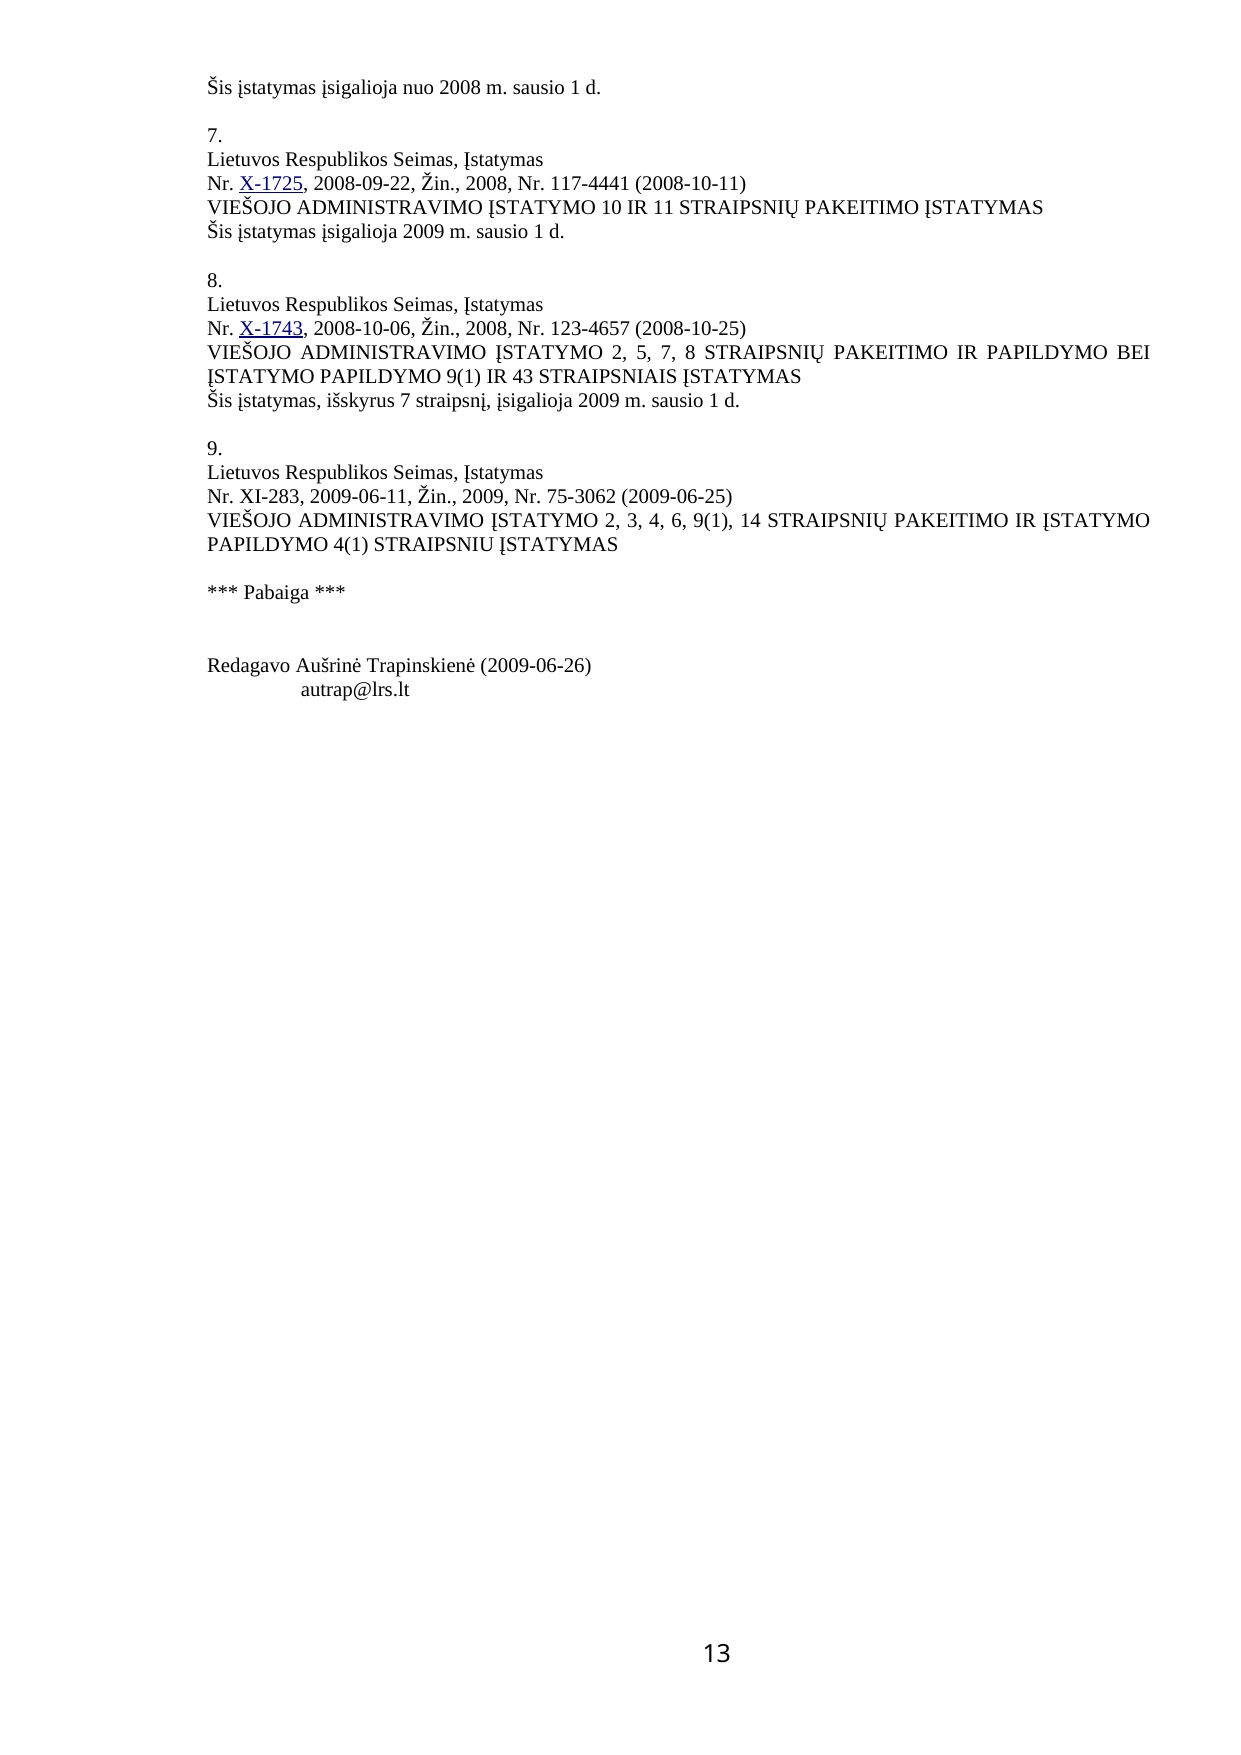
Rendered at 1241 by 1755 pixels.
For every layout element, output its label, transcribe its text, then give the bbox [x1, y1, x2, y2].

text VIEŠOJO ADMINISTRAVIMO ĮSTATYMO 2, 3, 4, 6, 9(1), 14 STRAIPSNIŲ PAKEITIMO IR ĮSTATYMO PAPILDYMO 4(1) STRAIPSNIU ĮSTATYMAS [207, 508, 1152, 556]
text Šis įstatymas, išskyrus 7 straipsnį, įsigalioja 2009 m. sausio 1 d. [207, 388, 1152, 412]
text 9. [207, 436, 1152, 460]
text Lietuvos Respublikos Seimas, Įstatymas [207, 460, 1152, 484]
text Šis įstatymas įsigalioja nuo 2008 m. sausio 1 d. [207, 75, 1152, 99]
text autrap@lrs.lt [207, 677, 1152, 701]
text *** Pabaiga *** [207, 580, 1152, 604]
text VIEŠOJO ADMINISTRAVIMO ĮSTATYMO 2, 5, 7, 8 STRAIPSNIŲ PAKEITIMO IR PAPILDYMO BEI ĮSTATYMO PAPILDYMO 9(1) IR 43 STRAIPSNIAIS ĮSTATYMAS [207, 340, 1152, 388]
text Redagavo Aušrinė Trapinskienė (2009-06-26) [207, 652, 1152, 677]
text Nr. XI-283, 2009-06-11, Žin., 2009, Nr. 75-3062 (2009-06-25) [207, 484, 1152, 508]
text 8. [207, 267, 1152, 292]
text Lietuvos Respublikos Seimas, Įstatymas [207, 147, 1152, 171]
text Nr. X-1743, 2008-10-06, Žin., 2008, Nr. 123-4657 (2008-10-25) [207, 316, 1152, 340]
text Šis įstatymas įsigalioja 2009 m. sausio 1 d. [207, 219, 1152, 243]
text VIEŠOJO ADMINISTRAVIMO ĮSTATYMO 10 IR 11 STRAIPSNIŲ PAKEITIMO ĮSTATYMAS [207, 195, 1152, 219]
text Nr. X-1725, 2008-09-22, Žin., 2008, Nr. 117-4441 (2008-10-11) [207, 171, 1152, 195]
text 7. [207, 123, 1152, 147]
text Lietuvos Respublikos Seimas, Įstatymas [207, 292, 1152, 316]
